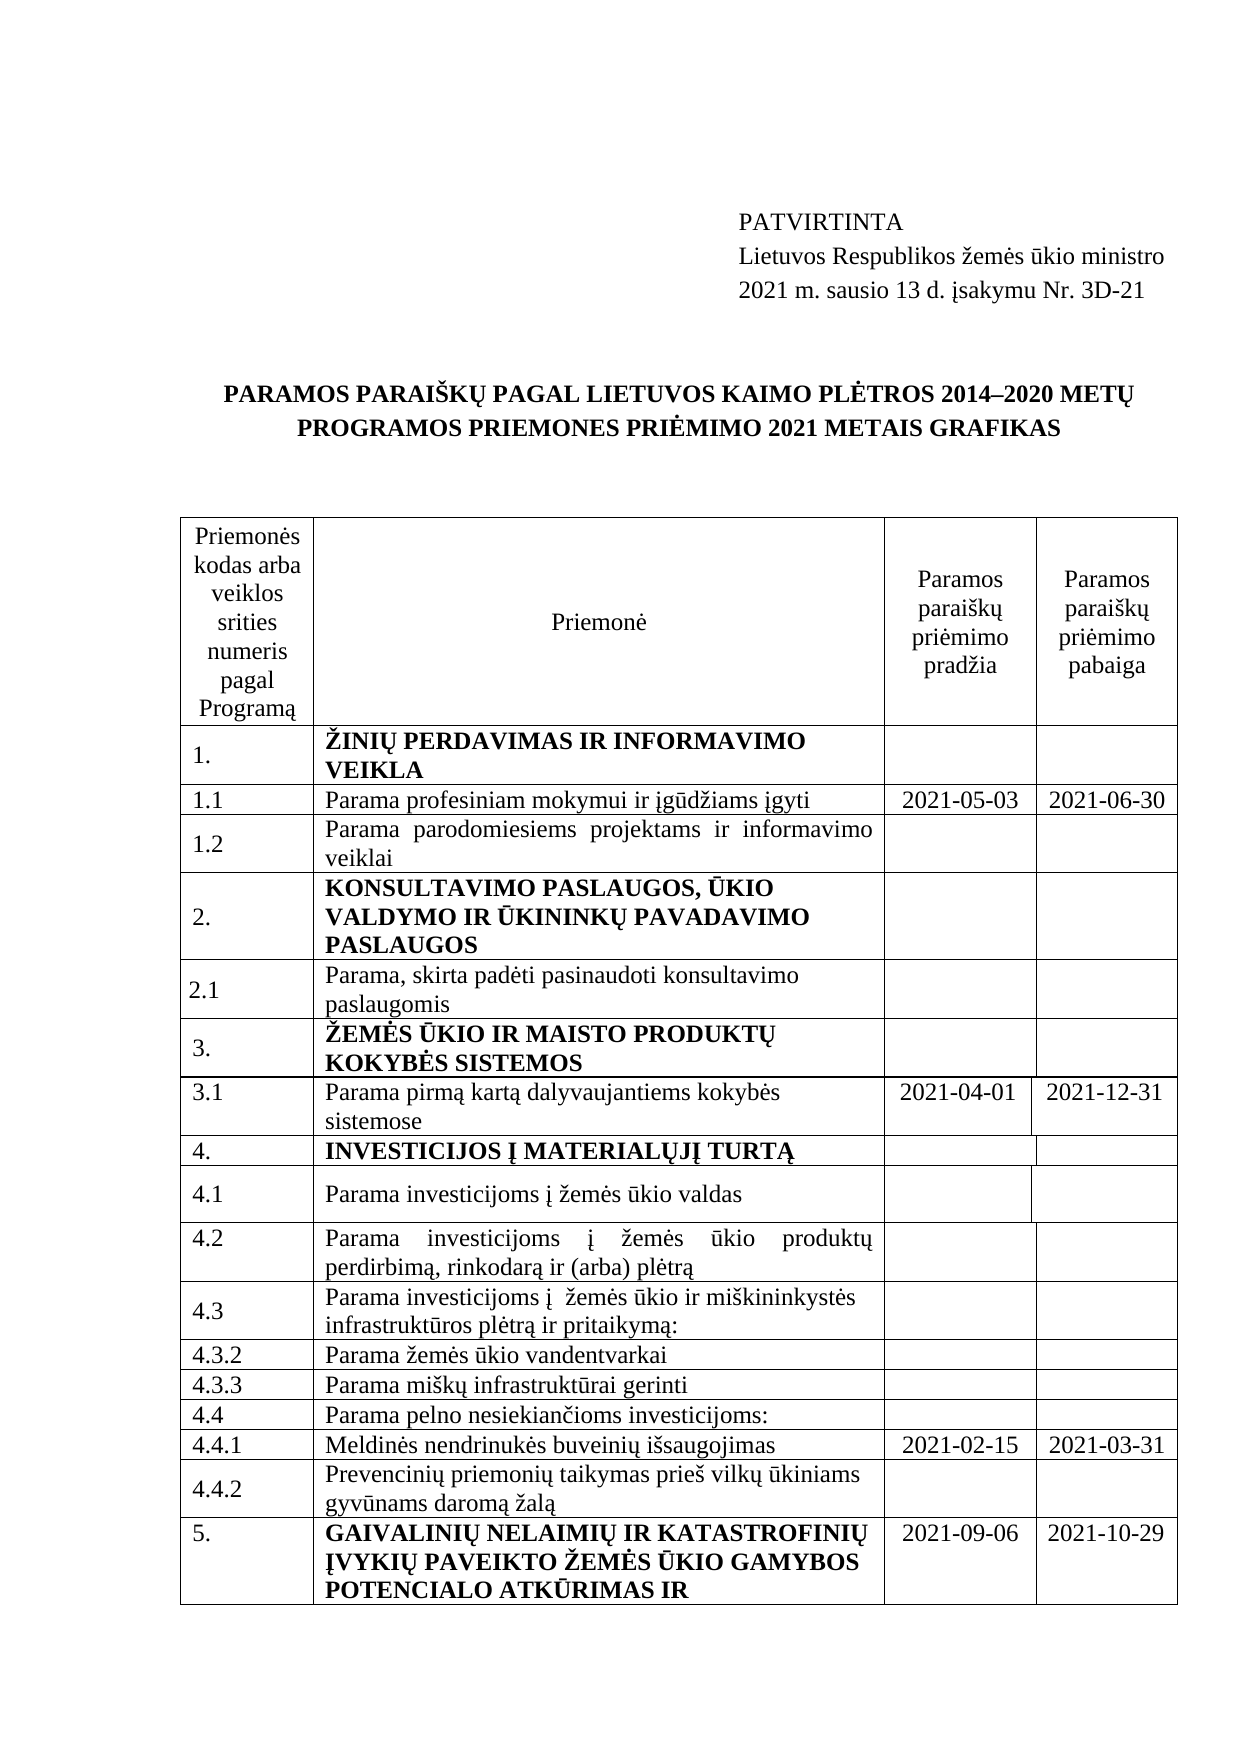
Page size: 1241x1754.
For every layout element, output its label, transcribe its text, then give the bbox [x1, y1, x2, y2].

text Lietuvos Respublikos žemės ūkio ministro [177, 241, 1181, 270]
table_cell 2.1 [181, 960, 313, 1018]
table_cell 4.3.2 [181, 1340, 313, 1369]
table_cell [885, 1166, 1031, 1222]
table_cell Parama žemės ūkio vandentvarkai [314, 1340, 884, 1369]
text PATVIRTINTA [177, 207, 1181, 235]
table_cell [1037, 1223, 1177, 1281]
table_cell 2021-06-30 [1037, 785, 1177, 813]
table_cell [1037, 1400, 1177, 1429]
table_cell [885, 1340, 1036, 1369]
table_cell INVESTICIJOS Į MATERIALŲJĮ TURTĄ [314, 1136, 884, 1165]
table_cell Parama, skirta padėti pasinaudoti konsultavimo paslaugomis [314, 960, 884, 1018]
table_cell 3.1 [181, 1078, 313, 1135]
table_cell Prevencinių priemonių taikymas prieš vilkų ūkiniams gyvūnams daromą žalą [314, 1460, 884, 1517]
table_cell 2021-09-06 [885, 1518, 1036, 1604]
table_cell 2021-12-31 [1032, 1078, 1177, 1135]
table_cell [1037, 873, 1177, 959]
table_cell [1037, 1136, 1177, 1165]
table_cell 4.4 [181, 1400, 313, 1429]
table_cell Parama investicijoms į žemės ūkio ir miškininkystės infrastruktūros plėtrą ir pritaikymą: [314, 1282, 884, 1339]
table_cell [885, 815, 1036, 872]
table_cell [885, 1282, 1036, 1339]
table_cell 1.2 [181, 815, 313, 872]
table_cell 4.2 [181, 1223, 313, 1281]
table_cell 2. [181, 873, 313, 959]
table_cell 1.1 [181, 785, 313, 813]
table_cell 3. [181, 1019, 313, 1076]
text 2021 m. sausio 13 d. įsakymu Nr. 3D-21 [177, 276, 1181, 304]
table_cell [885, 1136, 1036, 1165]
table_header Paramos paraiškų priėmimo pabaiga [1037, 518, 1177, 725]
table_cell Parama investicijoms į žemės ūkio valdas [314, 1166, 884, 1222]
table_cell 5. [181, 1518, 313, 1604]
table_cell [885, 726, 1036, 784]
text ParaMOS PARAIŠkų pagal LIETUVOS Kaimo plėtros 2014–2020 metų PROGRAMOS priemones PRIĖMIMO 2021 metais GRAFIKAS [177, 379, 1181, 442]
table_cell [885, 1460, 1036, 1517]
table_cell 4. [181, 1136, 313, 1165]
table_header Paramos paraiškų priėmimo pradžia [885, 518, 1036, 725]
table_cell [885, 1019, 1036, 1076]
table_cell [1037, 1340, 1177, 1369]
table_cell 2021-05-03 [885, 785, 1036, 813]
table_header Priemonė [314, 518, 884, 725]
table_header Priemonės kodas arba veiklos srities numeris pagal Programą [181, 518, 313, 725]
table_cell Parama investicijoms į žemės ūkio produktų perdirbimą, rinkodarą ir (arba) plėtrą [314, 1223, 884, 1281]
table_cell 1. [181, 726, 313, 784]
table_cell [885, 1400, 1036, 1429]
table_cell ŽEMĖS ŪKIO IR MAISTO PRODUKTŲ KOKYBĖS SISTEMOS [314, 1019, 884, 1076]
table_cell [1037, 1460, 1177, 1517]
table_cell Parama pirmą kartą dalyvaujantiems kokybės sistemose [314, 1078, 884, 1135]
table_cell Parama profesiniam mokymui ir įgūdžiams įgyti [314, 785, 884, 813]
table_cell 4.1 [181, 1166, 313, 1222]
table_cell 2021-02-15 [885, 1430, 1036, 1458]
table_cell [1037, 1019, 1177, 1076]
table_cell 2021-04-01 [885, 1078, 1031, 1135]
table_cell 2021-10-29 [1037, 1518, 1177, 1604]
table_cell [1037, 1370, 1177, 1399]
table_cell ŽINIŲ PERDAVIMAS IR INFORMAVIMO VEIKLA [314, 726, 884, 784]
table_cell [885, 1370, 1036, 1399]
table_cell [885, 960, 1036, 1018]
table_cell 4.4.2 [181, 1460, 313, 1517]
table_cell Parama pelno nesiekiančioms investicijoms: [314, 1400, 884, 1429]
table_cell Parama parodomiesiems projektams ir informavimo veiklai [314, 815, 884, 872]
table_cell 2021-03-31 [1037, 1430, 1177, 1458]
table_cell 4.3.3 [181, 1370, 313, 1399]
table_cell [1037, 1282, 1177, 1339]
table_cell [1037, 960, 1177, 1018]
table_cell GAIVALINIŲ NELAIMIŲ IR KATASTROFINIŲ ĮVYKIŲ PAVEIKTO ŽEMĖS ŪKIO GAMYBOS POTENCIALO ATKŪRIMAS IR [314, 1518, 884, 1604]
table_cell 4.3 [181, 1282, 313, 1339]
table_cell [885, 1223, 1036, 1281]
table_cell [1037, 726, 1177, 784]
table_cell [1032, 1166, 1177, 1222]
table_cell Meldinės nendrinukės buveinių išsaugojimas [314, 1430, 884, 1458]
table_cell [1037, 815, 1177, 872]
table_cell Parama miškų infrastruktūrai gerinti [314, 1370, 884, 1399]
table_cell 4.4.1 [181, 1430, 313, 1458]
table_cell [885, 873, 1036, 959]
table_cell KONSULTAVIMO PASLAUGOS, ŪKIO VALDYMO IR ŪKININKŲ PAVADAVIMO PASLAUGOS [314, 873, 884, 959]
